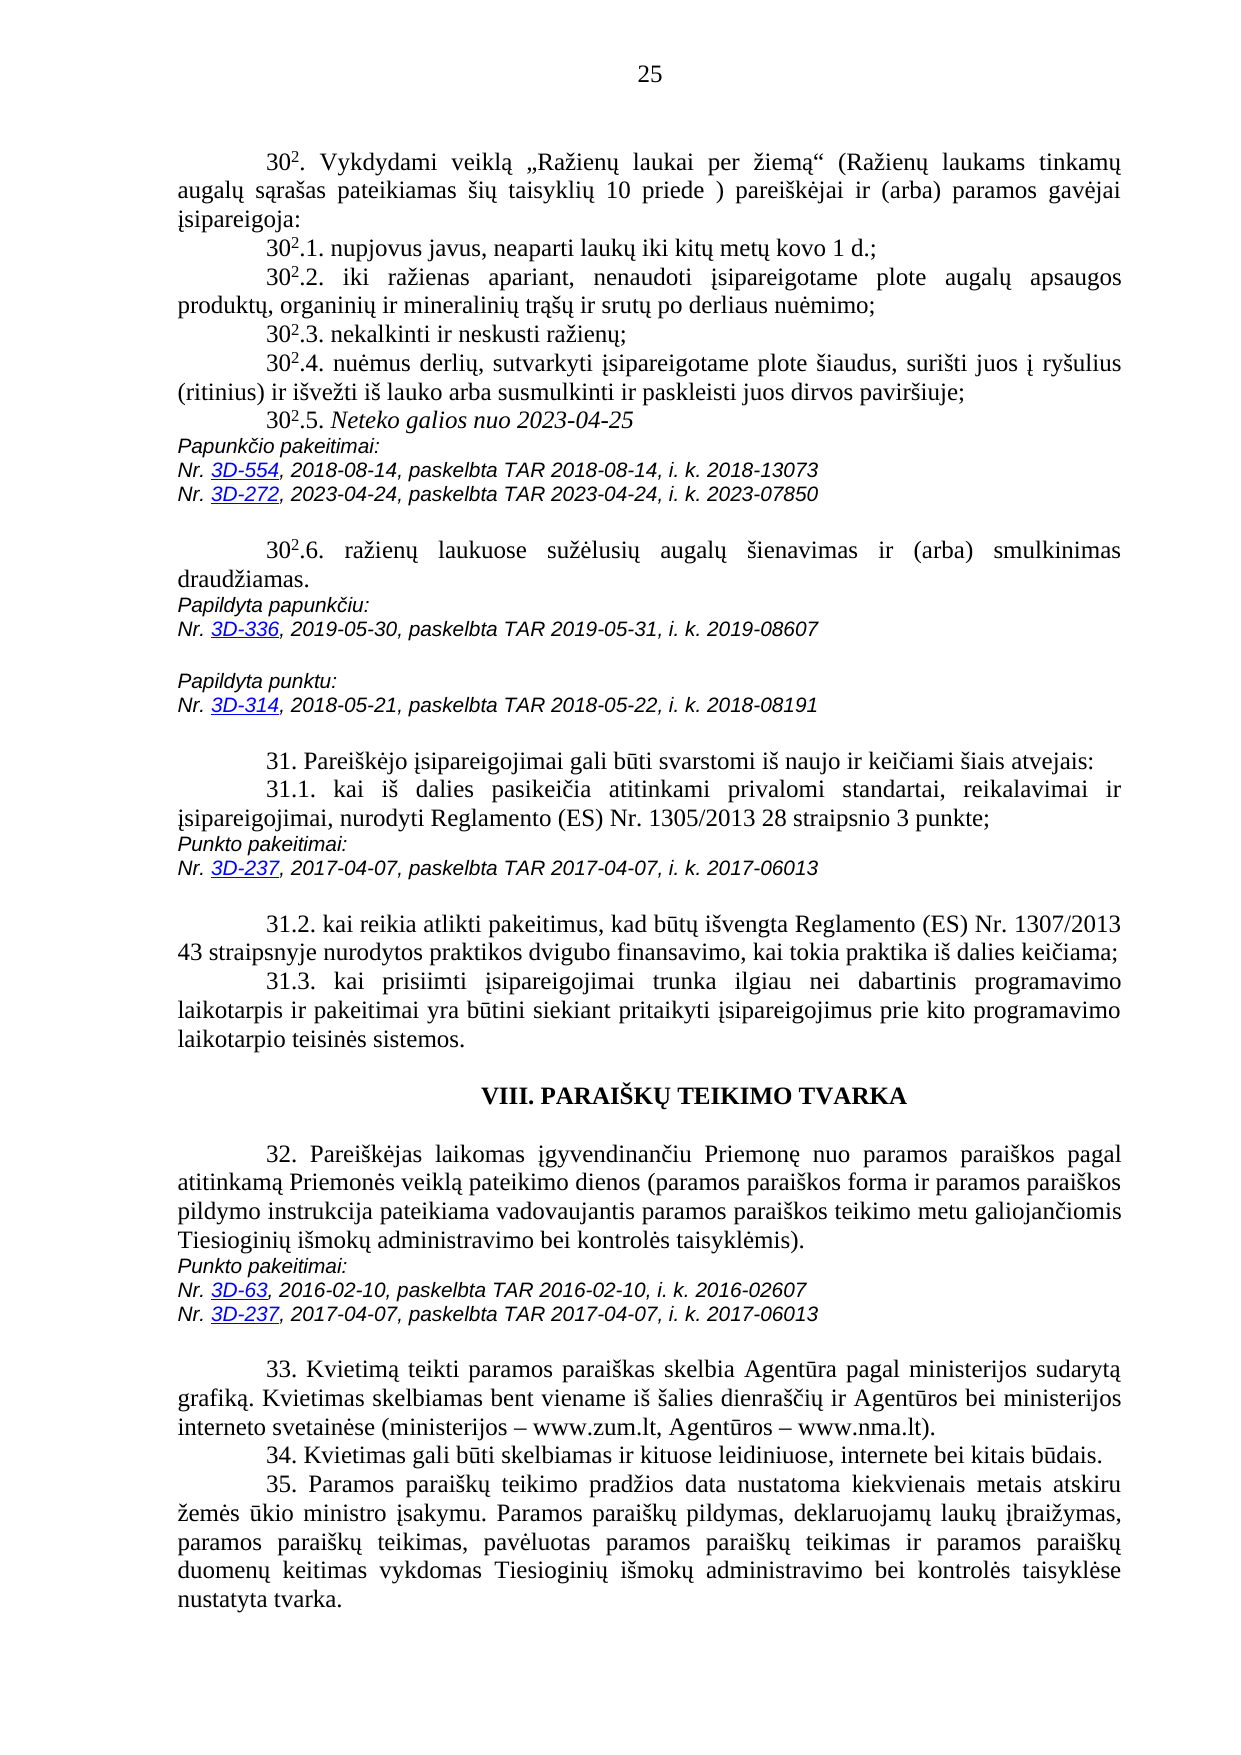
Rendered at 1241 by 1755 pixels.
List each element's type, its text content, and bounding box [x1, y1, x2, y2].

text 35. Paramos paraiškų teikimo pradžios data nustatoma kiekvienais metais atskiru žemės ūkio ministro įsakymu. Paramos paraiškų pildymas, deklaruojamų laukų įbraižymas, paramos paraiškų teikimas, pavėluotas paramos paraiškų teikimas ir paramos paraiškų duomenų keitimas vykdomas Tiesioginių išmokų administravimo bei kontrolės taisyklėse nustatyta tvarka. [177, 1469, 1122, 1613]
text 302.5. Neteko galios nuo 2023-04-25 [177, 406, 1122, 434]
text 34. Kvietimas gali būti skelbiamas ir kituose leidiniuose, internete bei kitais būdais. [177, 1441, 1122, 1469]
text 31.2. kai reikia atlikti pakeitimus, kad būtų išvengta Reglamento (ES) Nr. 1307/2013 43 straipsnyje nurodytos praktikos dvigubo finansavimo, kai tokia praktika iš dalies keičiama; [177, 909, 1122, 966]
text Nr. 3D-554, 2018-08-14, paskelbta TAR 2018-08-14, i. k. 2018-13073 [177, 458, 1122, 482]
text 302.6. ražienų laukuose sužėlusių augalų šienavimas ir (arba) smulkinimas draudžiamas. [177, 535, 1122, 592]
text 302.1. nupjovus javus, neaparti laukų iki kitų metų kovo 1 d.; [177, 233, 1122, 262]
text Punkto pakeitimai: [177, 1254, 1122, 1278]
text Nr. 3D-237, 2017-04-07, paskelbta TAR 2017-04-07, i. k. 2017-06013 [177, 856, 1122, 880]
text Nr. 3D-336, 2019-05-30, paskelbta TAR 2019-05-31, i. k. 2019-08607 [177, 616, 1122, 640]
text Nr. 3D-63, 2016-02-10, paskelbta TAR 2016-02-10, i. k. 2016-02607 [177, 1278, 1122, 1302]
text 31.3. kai prisiimti įsipareigojimai trunka ilgiau nei dabartinis programavimo laikotarpis ir pakeitimai yra būtini siekiant pritaikyti įsipareigojimus prie kito programavimo laikotarpio teisinės sistemos. [177, 966, 1122, 1052]
text Nr. 3D-272, 2023-04-24, paskelbta TAR 2023-04-24, i. k. 2023-07850 [177, 482, 1122, 506]
text 302.2. iki ražienas apariant, nenaudoti įsipareigotame plote augalų apsaugos produktų, organinių ir mineralinių trąšų ir srutų po derliaus nuėmimo; [177, 262, 1122, 319]
text 302.3. nekalkinti ir neskusti ražienų; [177, 319, 1122, 348]
text 32. Pareiškėjas laikomas įgyvendinančiu Priemonę nuo paramos paraiškos pagal atitinkamą Priemonės veiklą pateikimo dienos (paramos paraiškos forma ir paramos paraiškos pildymo instrukcija pateikiama vadovaujantis paramos paraiškos teikimo metu galiojančiomis Tiesioginių išmokų administravimo bei kontrolės taisyklėmis). [177, 1139, 1122, 1254]
text 302. Vykdydami veiklą „Ražienų laukai per žiemą“ (Ražienų laukams tinkamų augalų sąrašas pateikiamas šių taisyklių 10 priede ) pareiškėjai ir (arba) paramos gavėjai įsipareigoja: [177, 147, 1122, 233]
text 31.1. kai iš dalies pasikeičia atitinkami privalomi standartai, reikalavimai ir įsipareigojimai, nurodyti Reglamento (ES) Nr. 1305/2013 28 straipsnio 3 punkte; [177, 774, 1122, 832]
text 31. Pareiškėjo įsipareigojimai gali būti svarstomi iš naujo ir keičiami šiais atvejais: [177, 746, 1122, 774]
text Nr. 3D-314, 2018-05-21, paskelbta TAR 2018-05-22, i. k. 2018-08191 [177, 693, 1122, 717]
text VIII. PARAIŠKŲ TEIKIMO TVARKA [177, 1081, 1122, 1110]
text Papildyta punktu: [177, 669, 1122, 693]
text Papildyta papunkčiu: [177, 592, 1122, 616]
text Papunkčio pakeitimai: [177, 434, 1122, 458]
text Punkto pakeitimai: [177, 832, 1122, 856]
text 302.4. nuėmus derlių, sutvarkyti įsipareigotame plote šiaudus, surišti juos į ryšulius (ritinius) ir išvežti iš lauko arba susmulkinti ir paskleisti juos dirvos paviršiuje; [177, 348, 1122, 406]
text 33. Kvietimą teikti paramos paraiškas skelbia Agentūra pagal ministerijos sudarytą grafiką. Kvietimas skelbiamas bent viename iš šalies dienraščių ir Agentūros bei ministerijos interneto svetainėse (ministerijos – www.zum.lt, Agentūros – www.nma.lt). [177, 1354, 1122, 1441]
text Nr. 3D-237, 2017-04-07, paskelbta TAR 2017-04-07, i. k. 2017-06013 [177, 1302, 1122, 1326]
